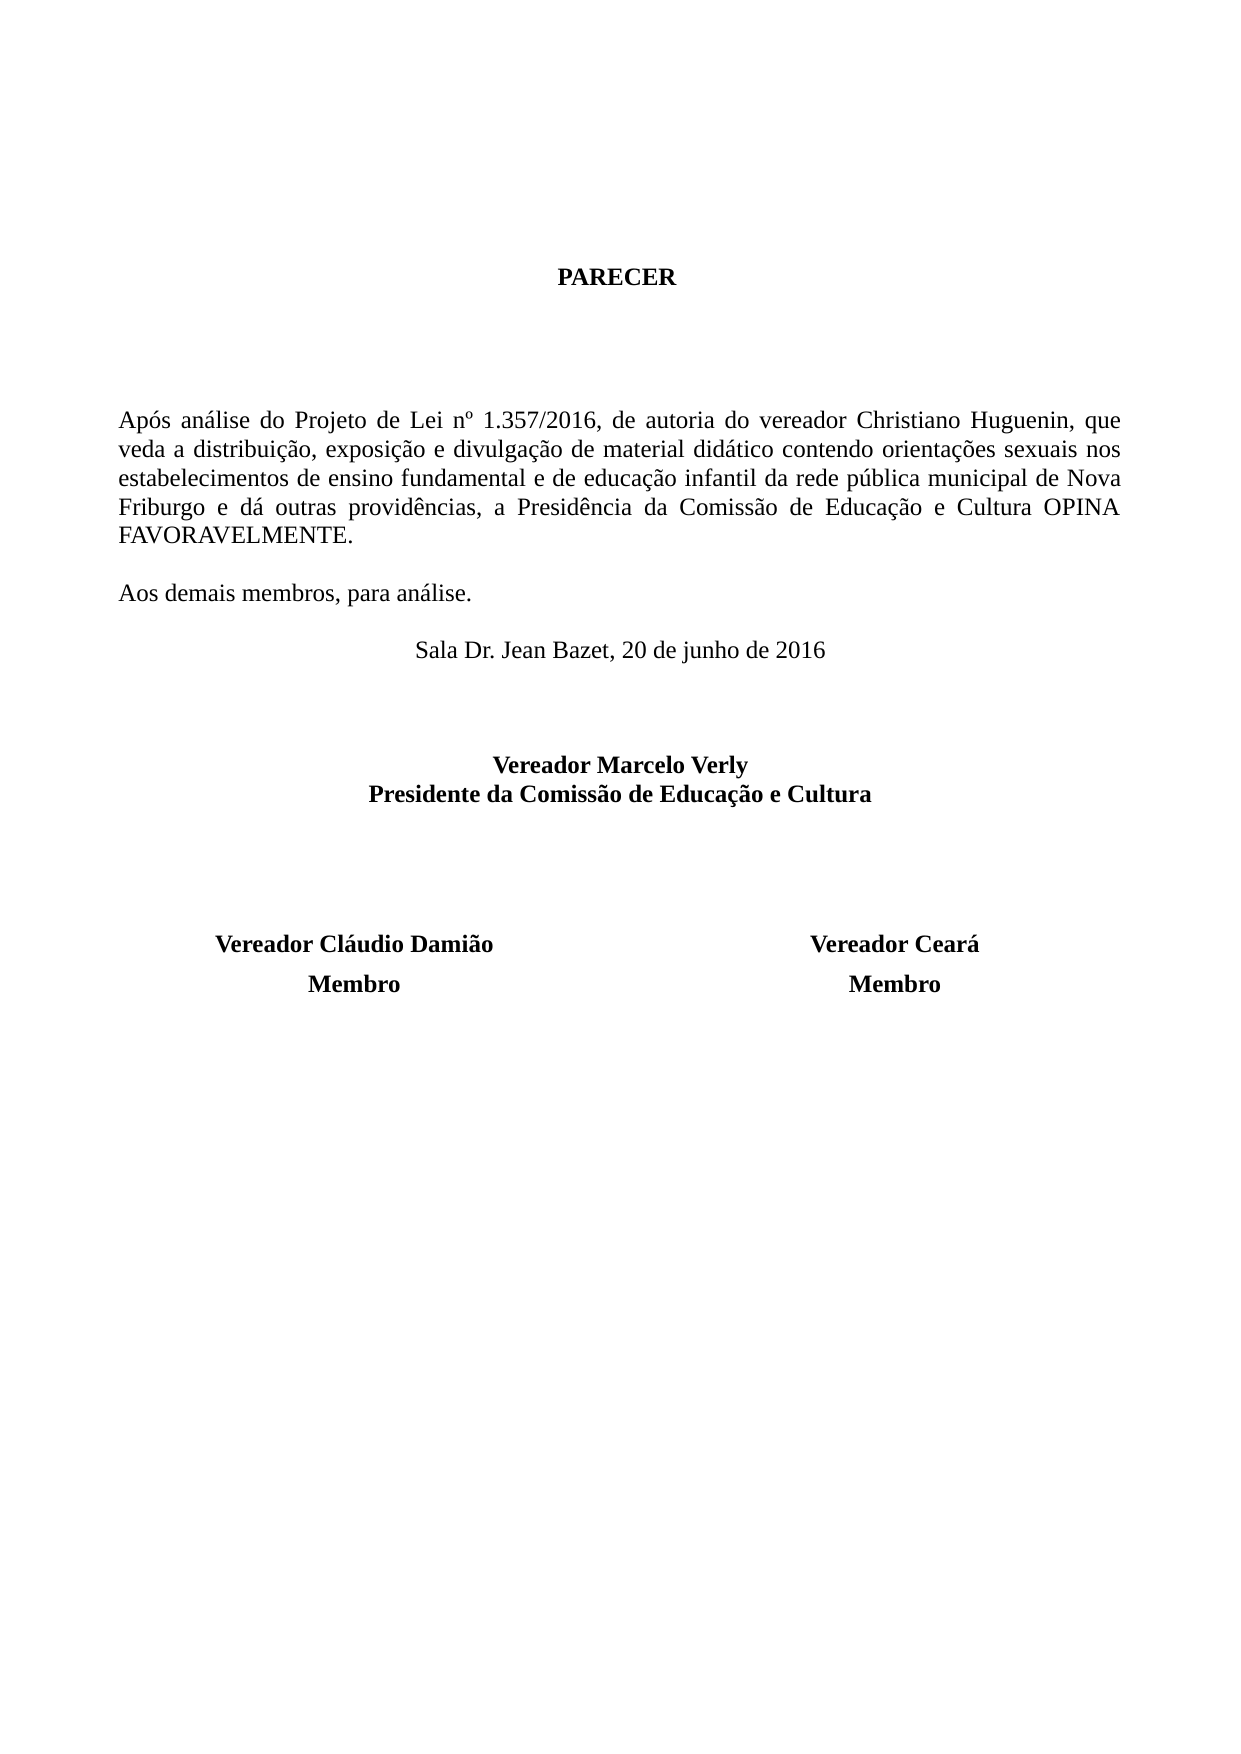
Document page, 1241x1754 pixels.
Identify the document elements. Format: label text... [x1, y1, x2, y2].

text PARECER [118, 262, 1122, 291]
text Aos demais membros, para análise. [118, 578, 1122, 607]
table_header [590, 923, 667, 963]
text Vereador Marcelo Verly [118, 751, 1122, 779]
text Após análise do Projeto de Lei nº 1.357/2016, de autoria do vereador Christiano Huguenin, que veda a distribuição, exposição e divulgação de material didático contendo orientações sexuais nos estabelecimentos de ensino fundamental e de educação infantil da rede pública municipal de Nova Friburgo e dá outras providências, a Presidência da Comissão de Educação e Cultura OPINA FAVORAVELMENTE. [118, 406, 1122, 549]
table_header Vereador Cláudio Damião [118, 923, 590, 963]
text Sala Dr. Jean Bazet, 20 de junho de 2016 [118, 636, 1122, 664]
text Presidente da Comissão de Educação e Cultura [118, 779, 1122, 808]
table_cell Membro [118, 963, 590, 1003]
table_cell Membro [667, 963, 1123, 1003]
table_cell [590, 963, 667, 1003]
table_header Vereador Ceará [667, 923, 1123, 963]
